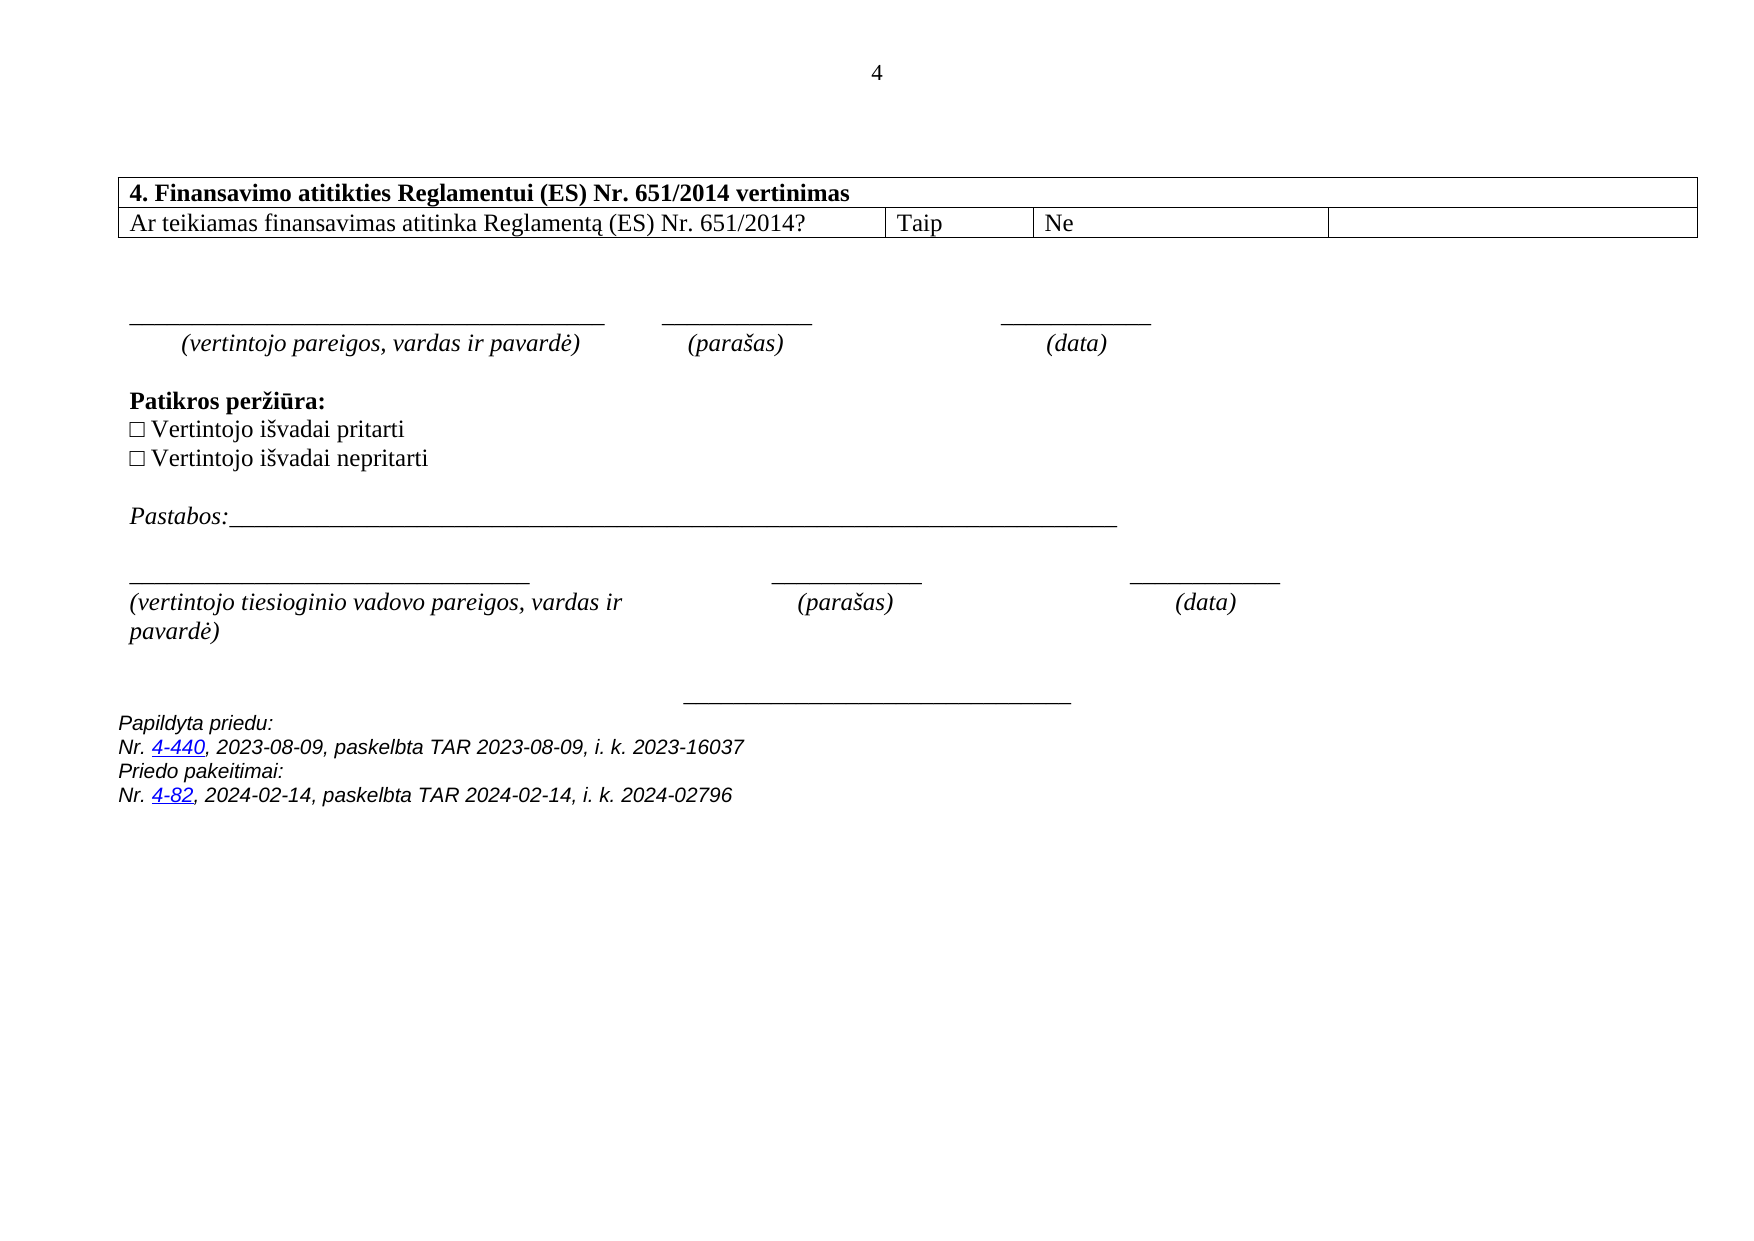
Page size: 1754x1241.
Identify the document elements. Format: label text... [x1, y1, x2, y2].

table_header 4. Finansavimo atitikties Reglamentui (ES) Nr. 651/2014 vertinimas [119, 178, 1697, 207]
table_header ____________ (data) [990, 271, 1329, 357]
text Nr. 4-440, 2023-08-09, paskelbta TAR 2023-08-09, i. k. 2023-16037 [118, 734, 1636, 758]
table_cell Taip [886, 208, 1033, 237]
text Papildyta priedu: [118, 711, 1636, 734]
table_cell ____________ (parašas) [651, 558, 989, 644]
table_header ____________ (parašas) [651, 271, 989, 357]
text Nr. 4-82, 2024-02-14, paskelbta TAR 2024-02-14, i. k. 2024-02796 [118, 782, 1636, 806]
table_cell ________________________________ (vertintojo tiesioginio vadovo pareigos, vardas ir pavardė) [118, 558, 651, 644]
text _______________________________ [118, 678, 1636, 706]
table_cell Ar teikiamas finansavimas atitinka Reglamentą (ES) Nr. 651/2014? [119, 208, 885, 237]
table_cell [1329, 208, 1697, 237]
table_header ______________________________________ (vertintojo pareigos, vardas ir pavardė) [118, 271, 651, 357]
text Priedo pakeitimai: [118, 758, 1636, 782]
table_cell Ne [1034, 208, 1328, 237]
table_cell ____________ (data) [990, 558, 1329, 644]
table_cell Patikros peržiūra: □ Vertintojo išvadai pritarti □ Vertintojo išvadai nepritarti Pastabos:_______________________________________________________________________ [118, 357, 1329, 558]
